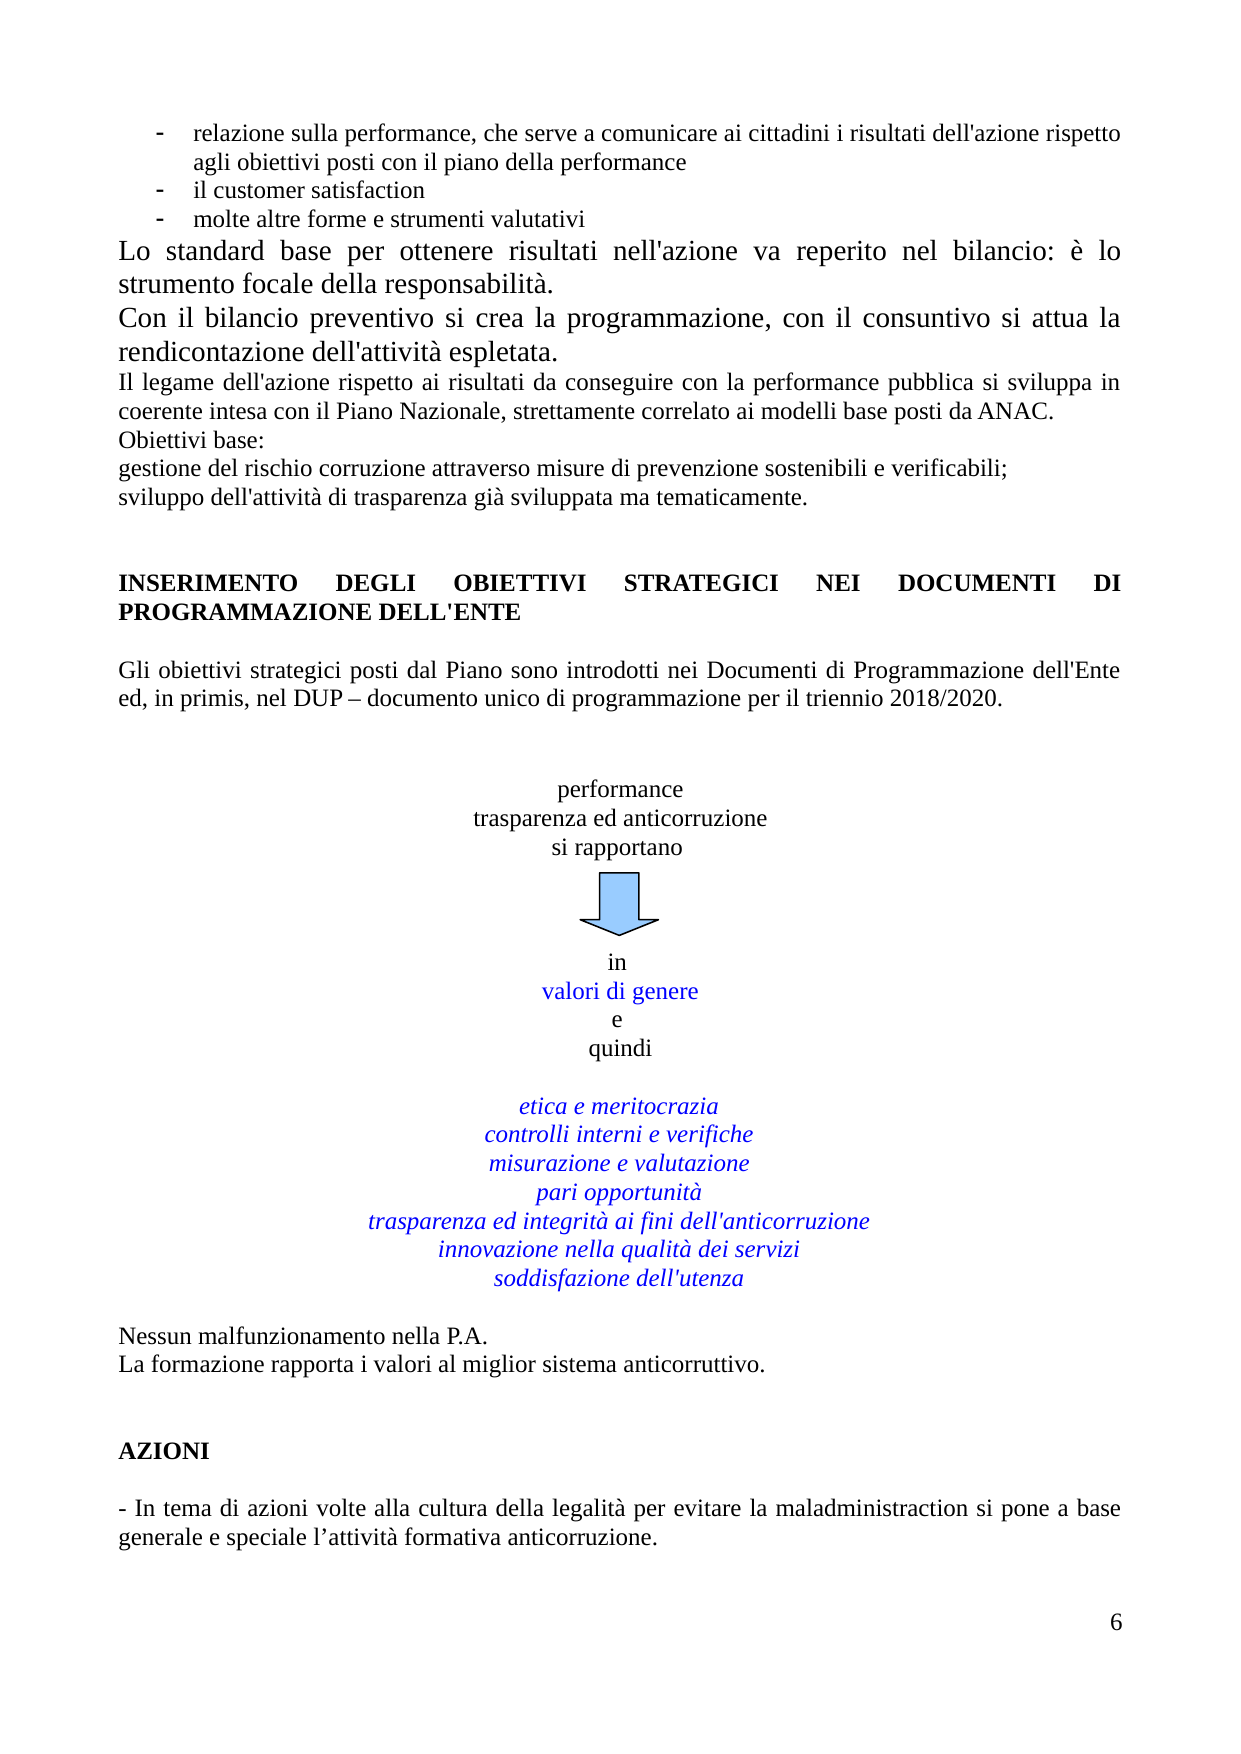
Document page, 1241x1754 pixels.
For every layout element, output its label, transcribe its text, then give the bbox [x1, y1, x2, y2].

text valori di genere [118, 976, 1122, 1004]
text performance [118, 774, 1122, 803]
text e [118, 1004, 1122, 1033]
text sviluppo dell'attività di trasparenza già sviluppata ma tematicamente. [118, 482, 1122, 511]
text INSERIMENTO DEGLI OBIETTIVI STRATEGICI NEI DOCUMENTI DI PROGRAMMAZIONE DELL'ENTE [118, 568, 1122, 626]
text - In tema di azioni volte alla cultura della legalità per evitare la maladministraction si pone a base generale e speciale l’attività formativa anticorruzione. [118, 1493, 1122, 1551]
text Il legame dell'azione rispetto ai risultati da conseguire con la performance pubblica si sviluppa in coerente intesa con il Piano Nazionale, strettamente correlato ai modelli base posti da ANAC. [118, 367, 1122, 425]
text Nessun malfunzionamento nella P.A. [118, 1321, 1122, 1349]
list relazione sulla performance, che serve a comunicare ai cittadini i risultati dell'azione rispetto agli obiettivi posti con il piano della performance [156, 118, 1122, 176]
text soddisfazione dell'utenza [118, 1263, 1122, 1292]
text Lo standard base per ottenere risultati nell'azione va reperito nel bilancio: è lo strumento focale della responsabilità. [118, 233, 1122, 300]
text Obiettivi base: [118, 425, 1122, 453]
text pari opportunità [118, 1177, 1122, 1206]
text AZIONI [118, 1436, 1122, 1464]
text quindi [118, 1033, 1122, 1062]
text etica e meritocrazia [118, 1062, 1122, 1119]
text controlli interni e verifiche [118, 1119, 1122, 1148]
list molte altre forme e strumenti valutativi [156, 204, 1122, 233]
text Gli obiettivi strategici posti dal Piano sono introdotti nei Documenti di Programmazione dell'Ente ed, in primis, nel DUP – documento unico di programmazione per il triennio 2018/2020. [118, 655, 1122, 712]
text trasparenza ed integrità ai fini dell'anticorruzione [118, 1206, 1122, 1234]
text si rapportano [118, 832, 1122, 861]
text misurazione e valutazione [118, 1148, 1122, 1177]
list il customer satisfaction [156, 176, 1122, 204]
text La formazione rapporta i valori al miglior sistema anticorruttivo. [118, 1349, 1122, 1378]
text innovazione nella qualità dei servizi [118, 1234, 1122, 1263]
text in [118, 947, 1122, 976]
text trasparenza ed anticorruzione [118, 803, 1122, 832]
text gestione del rischio corruzione attraverso misure di prevenzione sostenibili e verificabili; [118, 453, 1122, 482]
text Con il bilancio preventivo si crea la programmazione, con il consuntivo si attua la rendicontazione dell'attività espletata. [118, 300, 1122, 367]
